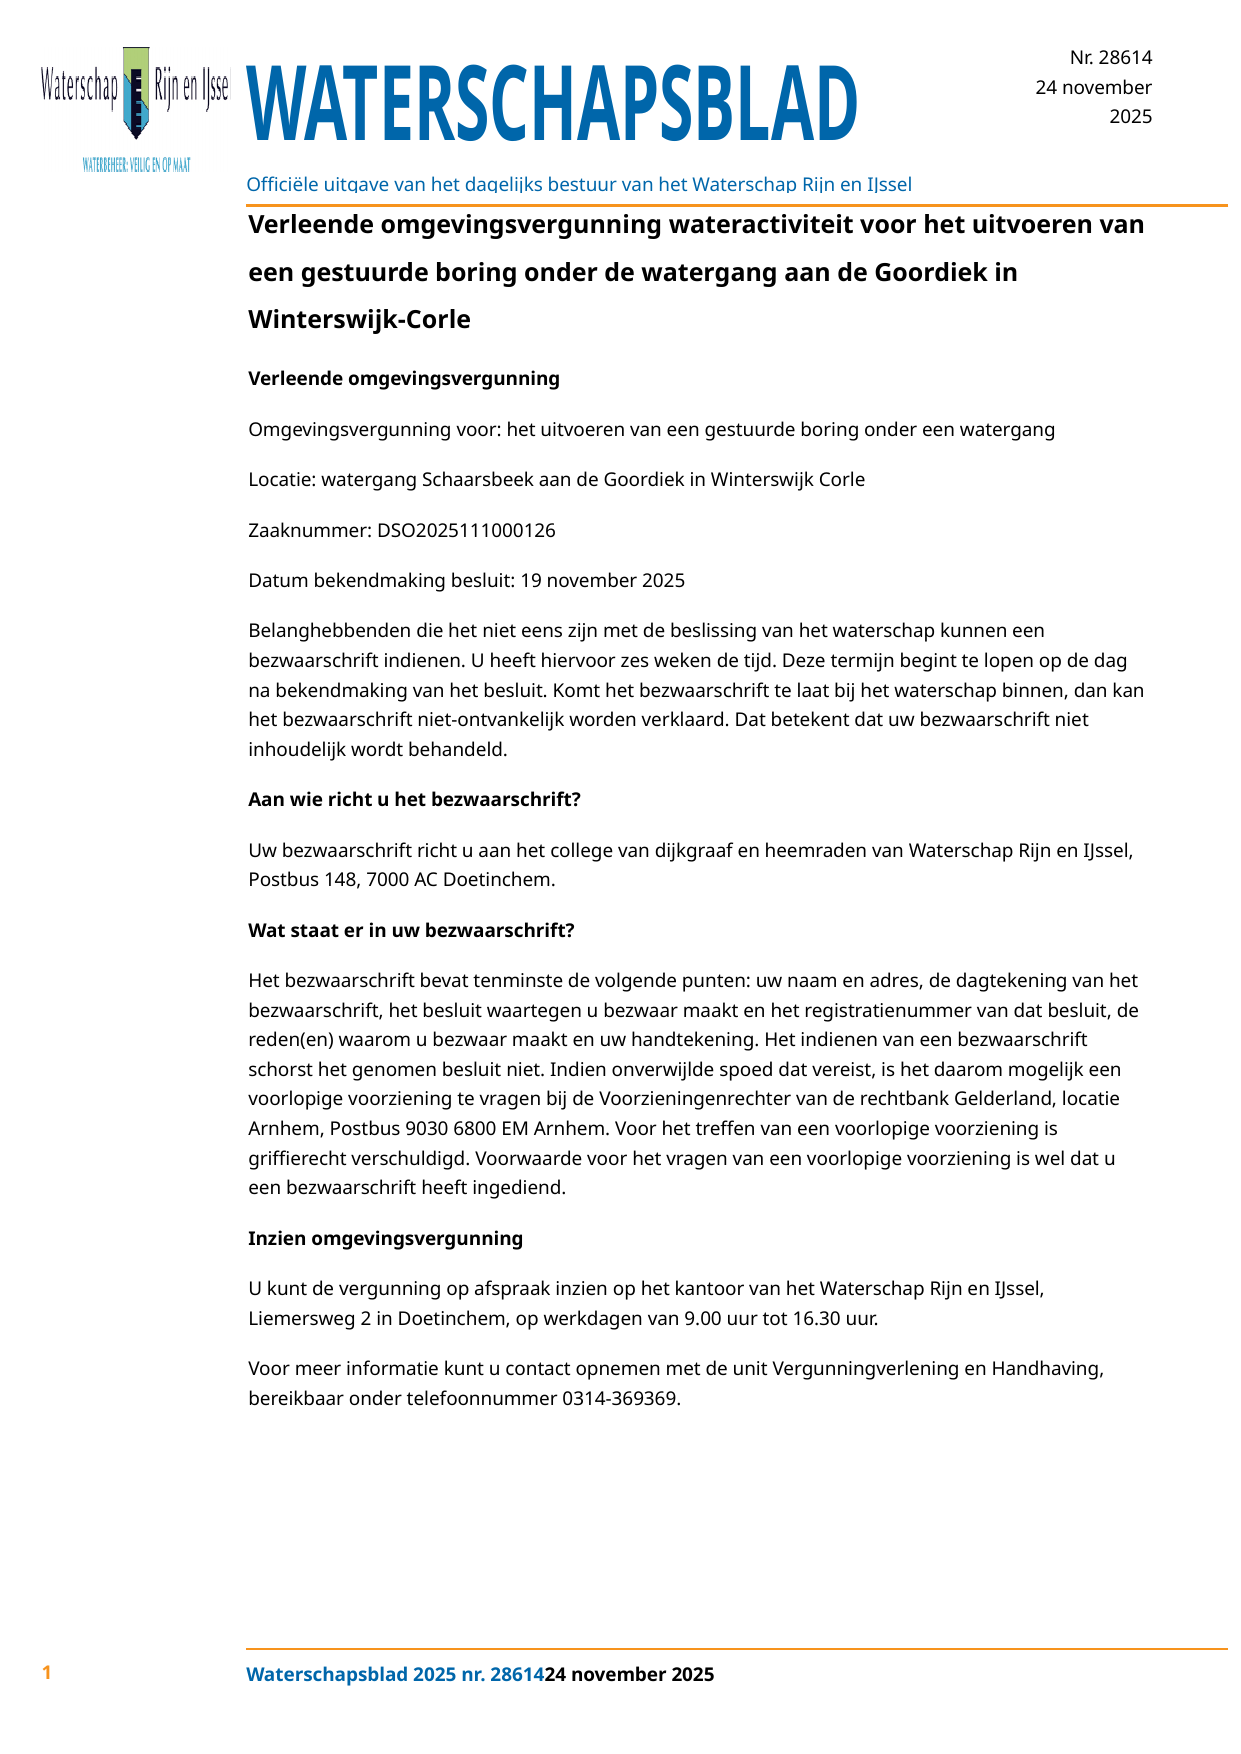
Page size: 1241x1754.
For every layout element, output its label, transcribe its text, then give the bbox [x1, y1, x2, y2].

text Aan wie richt u het bezwaarschrift? [248, 786, 1152, 812]
picture [41, 47, 231, 172]
text Zaaknummer: DSO2025111000126 [248, 517, 1152, 542]
text Omgevingsvergunning voor: het uitvoeren van een gestuurde boring onder een watergang [248, 416, 1152, 442]
text Belanghebbenden die het niet eens zijn met de beslissing van het waterschap kunnen een bezwaarschrift indienen. U heeft hiervoor zes weken de tijd. Deze termijn begint te lopen op de dag na bekendmaking van het besluit. Komt het bezwaarschrift te laat bij het waterschap binnen, dan kan het bezwaarschrift niet-ontvankelijk worden verklaard. Dat betekent dat uw bezwaarschrift niet inhoudelijk wordt behandeld. [248, 618, 1152, 762]
text Inzien omgevingsvergunning [248, 1225, 1152, 1250]
text Wat staat er in uw bezwaarschrift? [248, 917, 1152, 942]
text Verleende omgevingsvergunning wateractiviteit voor het uitvoeren van een gestuurde boring onder de watergang aan de Goordiek in Winterswijk-Corle [248, 207, 1152, 336]
text Locatie: watergang Schaarsbeek aan de Goordiek in Winterswijk Corle [248, 466, 1152, 492]
text U kunt de vergunning op afspraak inzien op het kantoor van het Waterschap Rijn en IJssel, Liemersweg 2 in Doetinchem, op werkdagen van 9.00 uur tot 16.30 uur. [248, 1275, 1152, 1330]
text Het bezwaarschrift bevat tenminste de volgende punten: uw naam en adres, de dagtekening van het bezwaarschrift, het besluit waartegen u bezwaar maakt en het registratienummer van dat besluit, de reden(en) waarom u bezwaar maakt en uw handtekening. Het indienen van een bezwaarschrift schorst het genomen besluit niet. Indien onverwijlde spoed dat vereist, is het daarom mogelijk een voorlopige voorziening te vragen bij de Voorzieningenrechter van de rechtbank Gelderland, locatie Arnhem, Postbus 9030 6800 EM Arnhem. Voor het treffen van een voorlopige voorziening is griffierecht verschuldigd. Voorwaarde voor het vragen van een voorlopige voorziening is wel dat u een bezwaarschrift heeft ingediend. [248, 967, 1152, 1200]
text Verleende omgevingsvergunning [248, 366, 1152, 391]
text Datum bekendmaking besluit: 19 november 2025 [248, 567, 1152, 593]
text Uw bezwaarschrift richt u aan het college van dijkgraaf en heemraden van Waterschap Rijn en IJssel, Postbus 148, 7000 AC Doetinchem. [248, 837, 1152, 892]
text Voor meer informatie kunt u contact opnemen met de unit Vergunningverlening en Handhaving, bereikbaar onder telefoonnummer 0314-369369. [248, 1355, 1152, 1410]
